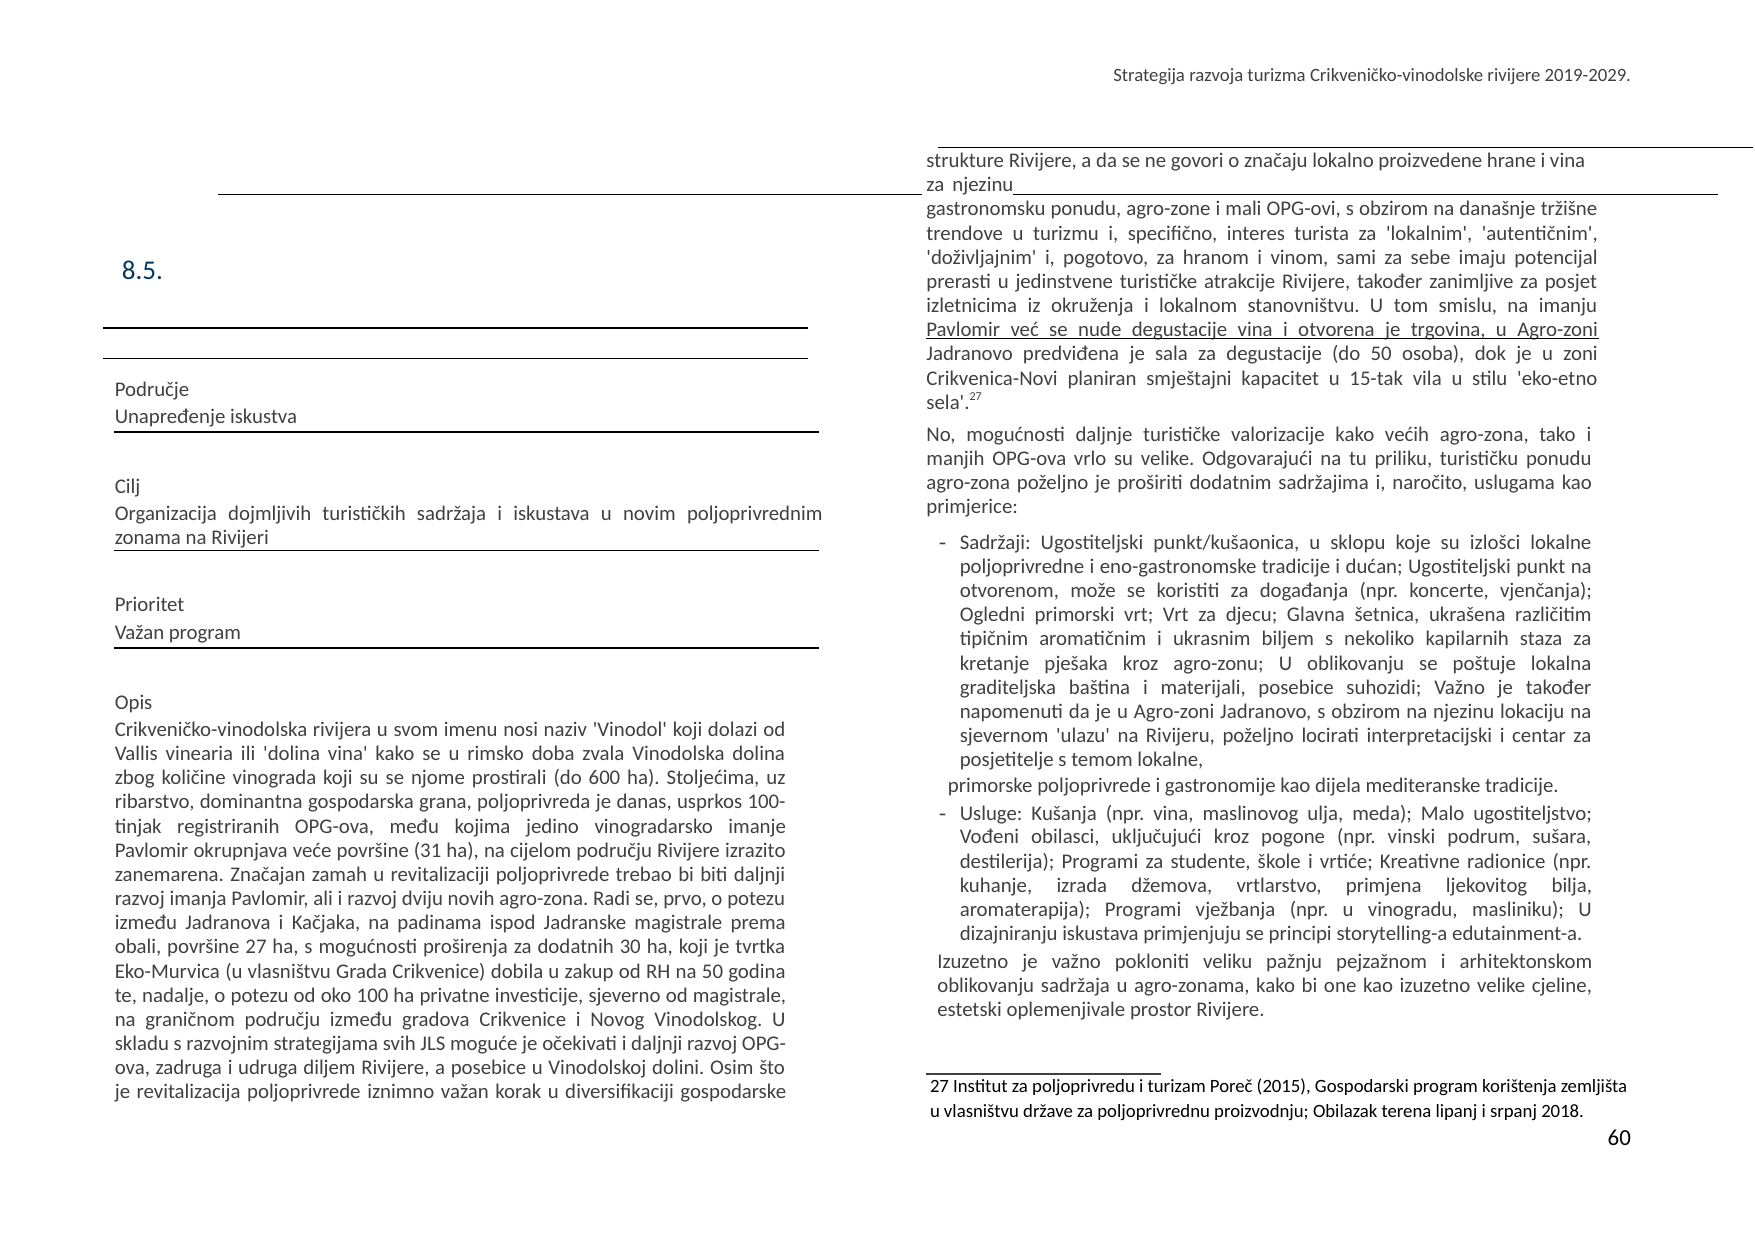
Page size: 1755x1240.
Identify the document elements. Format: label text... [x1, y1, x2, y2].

text Prioritet [114, 592, 824, 617]
text Unapređenje iskustva [114, 404, 824, 428]
subtitle Program 5: Turistička valorizacija agro-zona i OPG-ova [122, 251, 824, 324]
list Usluge: Kušanja (npr. vina, maslinovog ulja, meda); Malo ugostiteljstvo; Vođeni obilasci, uključujući kroz pogone (npr. vinski podrum, sušara, destilerija); Programi za studente, škole i vrtiće; Kreativne radionice (npr. kuhanje, izrada džemova, vrtlarstvo, primjena ljekovitog bilja, aromaterapija); Programi vježbanja (npr. u vinogradu, masliniku); U dizajniranju iskustava primjenjuju se principi storytelling-a edutainment-a. [936, 800, 1593, 946]
text Organizacija dojmljivih turističkih sadržaja i iskustava u novim poljoprivrednim zonama na Rivijeri [114, 502, 824, 550]
text Izuzetno je važno pokloniti veliku pažnju pejzažnom i arhitektonskom oblikovanju sadržaja u agro-zonama, kako bi one kao izuzetno velike cjeline, estetski oplemenjivale prostor Rivijere. [937, 949, 1593, 1021]
text Opis [114, 689, 824, 715]
text Institut za poljoprivredu i turizam Poreč (2015), Gospodarski program korištenja zemljišta u vlasništvu države za poljoprivrednu proizvodnju; Obilazak terena lipanj i srpanj 2018. [930, 1074, 1636, 1123]
text primorske poljoprivrede i gastronomije kao dijela mediteranske tradicije. [926, 772, 1585, 797]
text Jadranovo predviđena je sala za degustacije (do 50 osoba), dok je u zoni Crikvenica-Novi planiran smještajni kapacitet u 15-tak vila u stilu 'eko-etno sela'. [926, 339, 1599, 414]
text No, mogućnosti daljnje turističke valorizacije kako većih agro-zona, tako i manjih OPG-ova vrlo su velike. Odgovarajući na tu priliku, turističku ponudu agro-zona poželjno je proširiti dodatnim sadržajima i, naročito, uslugama kao primjerice: [926, 422, 1593, 519]
text strukture Rivijere, a da se ne govori o značaju lokalno proizvedene hrane i vina za njezinu gastronomsku ponudu, agro-zone i mali OPG-ovi, s obzirom na današnje tržišne trendove u turizmu i, specifično, interes turista za 'lokalnim', 'autentičnim', 'doživljajnim' i, pogotovo, za hranom i vinom, sami za sebe imaju potencijal prerasti u jedinstvene turističke atrakcije Rivijere, također zanimljive za posjet izletnicima iz okruženja i lokalnom stanovništvu. U tom smislu, na imanju Pavlomir već se nude degustacije vina i otvorena je trgovina, u Agro-zoni [926, 136, 1599, 338]
text Cilj [114, 473, 824, 499]
text Crikveničko-vinodolska rivijera u svom imenu nosi naziv 'Vinodol' koji dolazi od Vallis vinearia ili 'dolina vina' kako se u rimsko doba zvala Vinodolska dolina zbog količine vinograda koji su se njome prostirali (do 600 ha). Stoljećima, uz ribarstvo, dominantna gospodarska grana, poljoprivreda je danas, usprkos 100-tinjak registriranih OPG-ova, među kojima jedino vinogradarsko imanje Pavlomir okrupnjava veće površine (31 ha), na cijelom području Rivijere izrazito zanemarena. Značajan zamah u revitalizaciji poljoprivrede trebao bi biti daljnji razvoj imanja Pavlomir, ali i razvoj dviju novih agro-zona. Radi se, prvo, o potezu između Jadranova i Kačjaka, na padinama ispod Jadranske magistrale prema obali, površine 27 ha, s mogućnosti proširenja za dodatnih 30 ha, koji je tvrtka Eko-Murvica (u vlasništvu Grada Crikvenice) dobila u zakup od RH na 50 godina te, nadalje, o potezu od oko 100 ha privatne investicije, sjeverno od magistrale, na graničnom području između gradova Crikvenice i Novog Vinodolskog. U skladu s razvojnim strategijama svih JLS moguće je očekivati i daljnji razvoj OPG-ova, zadruga i udruga diljem Rivijere, a posebice u Vinodolskoj dolini. Osim što je revitalizacija poljoprivrede iznimno važan korak u diversifikaciji gospodarske [114, 717, 787, 1104]
text Područje [114, 376, 824, 401]
text Važan program [114, 620, 824, 644]
list Sadržaji: Ugostiteljski punkt/kušaonica, u sklopu koje su izlošci lokalne poljoprivredne i eno-gastronomske tradicije i dućan; Ugostiteljski punkt na otvorenom, može se koristiti za događanja (npr. koncerte, vjenčanja); Ogledni primorski vrt; Vrt za djecu; Glavna šetnica, ukrašena različitim tipičnim aromatičnim i ukrasnim biljem s nekoliko kapilarnih staza za kretanje pješaka kroz agro-zonu; U oblikovanju se poštuje lokalna graditeljska baština i materijali, posebice suhozidi; Važno je također napomenuti da je u Agro-zoni Jadranovo, s obzirom na njezinu lokaciju na sjevernom 'ulazu' na Rivijeru, poželjno locirati interpretacijski i centar za posjetitelje s temom lokalne, [936, 529, 1593, 772]
